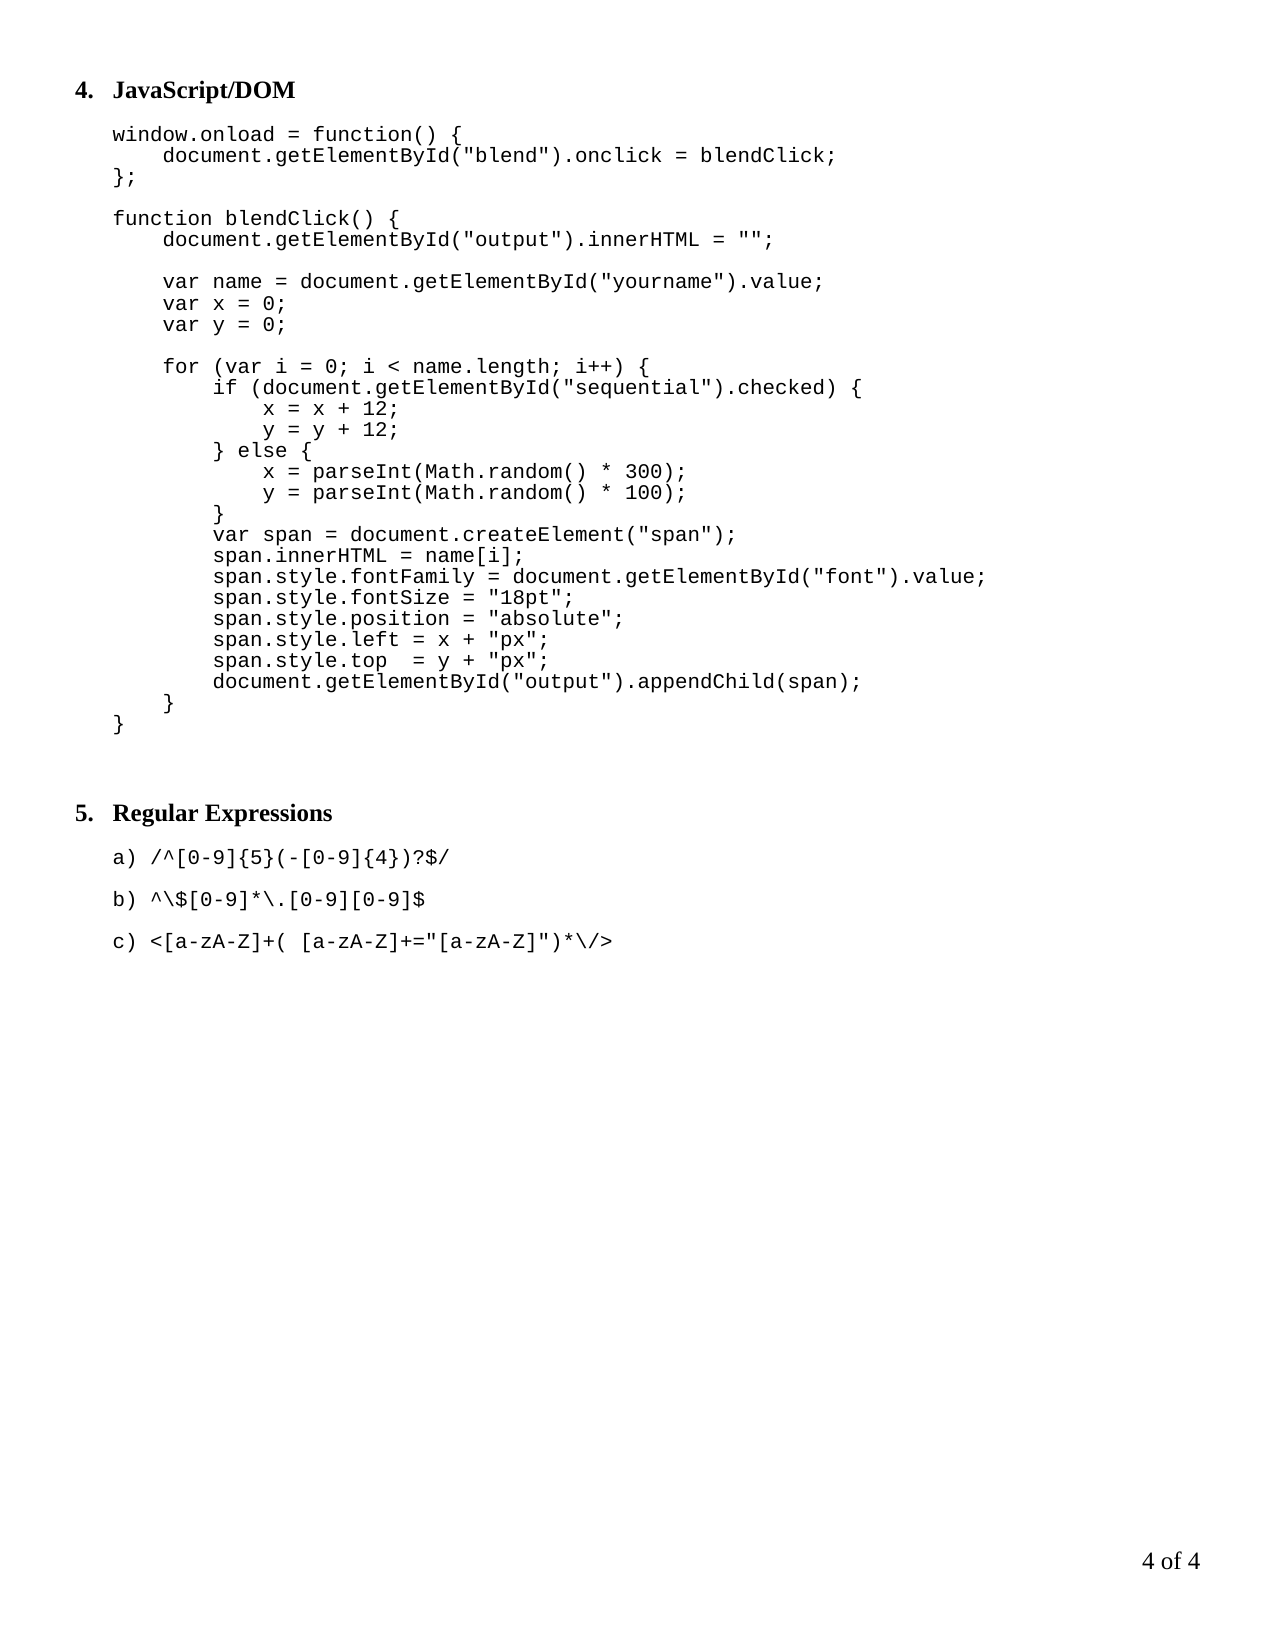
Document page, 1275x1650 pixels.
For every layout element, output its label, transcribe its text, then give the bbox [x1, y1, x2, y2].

text var x = 0; [112, 293, 1200, 314]
text document.getElementById("output").innerHTML = ""; [112, 230, 1200, 251]
text 5. Regular Expressions [75, 798, 1200, 827]
text b) ^\$[0-9]*\.[0-9][0-9]$ [112, 890, 1200, 911]
text function blendClick() { [112, 209, 1200, 230]
text document.getElementById("output").appendChild(span); [112, 672, 1200, 693]
text for (var i = 0; i < name.length; i++) { [112, 356, 1200, 377]
text var name = document.getElementById("yourname").value; [112, 272, 1200, 293]
text span.innerHTML = name[i]; [112, 546, 1200, 567]
text span.style.fontSize = "18pt"; [112, 588, 1200, 609]
text var y = 0; [112, 314, 1200, 335]
text span.style.left = x + "px"; [112, 630, 1200, 651]
text if (document.getElementById("sequential").checked) { [112, 377, 1200, 398]
text y = y + 12; [112, 419, 1200, 440]
text c) <[a-zA-Z]+( [a-zA-Z]+="[a-zA-Z]")*\/> [112, 932, 1200, 953]
text } else { [112, 440, 1200, 461]
text 4. JavaScript/DOM [75, 75, 1200, 104]
text window.onload = function() { [112, 125, 1200, 146]
text x = x + 12; [112, 398, 1200, 419]
text x = parseInt(Math.random() * 300); [112, 461, 1200, 482]
text span.style.top = y + "px"; [112, 651, 1200, 672]
text var span = document.createElement("span"); [112, 524, 1200, 546]
text y = parseInt(Math.random() * 100); [112, 482, 1200, 503]
text } [112, 503, 1200, 524]
text span.style.fontFamily = document.getElementById("font").value; [112, 567, 1200, 588]
text } [112, 693, 1200, 714]
text }; [112, 167, 1200, 188]
text } [112, 714, 1200, 735]
text span.style.position = "absolute"; [112, 609, 1200, 630]
text document.getElementById("blend").onclick = blendClick; [112, 146, 1200, 167]
text a) /^[0-9]{5}(-[0-9]{4})?$/ [112, 848, 1200, 869]
